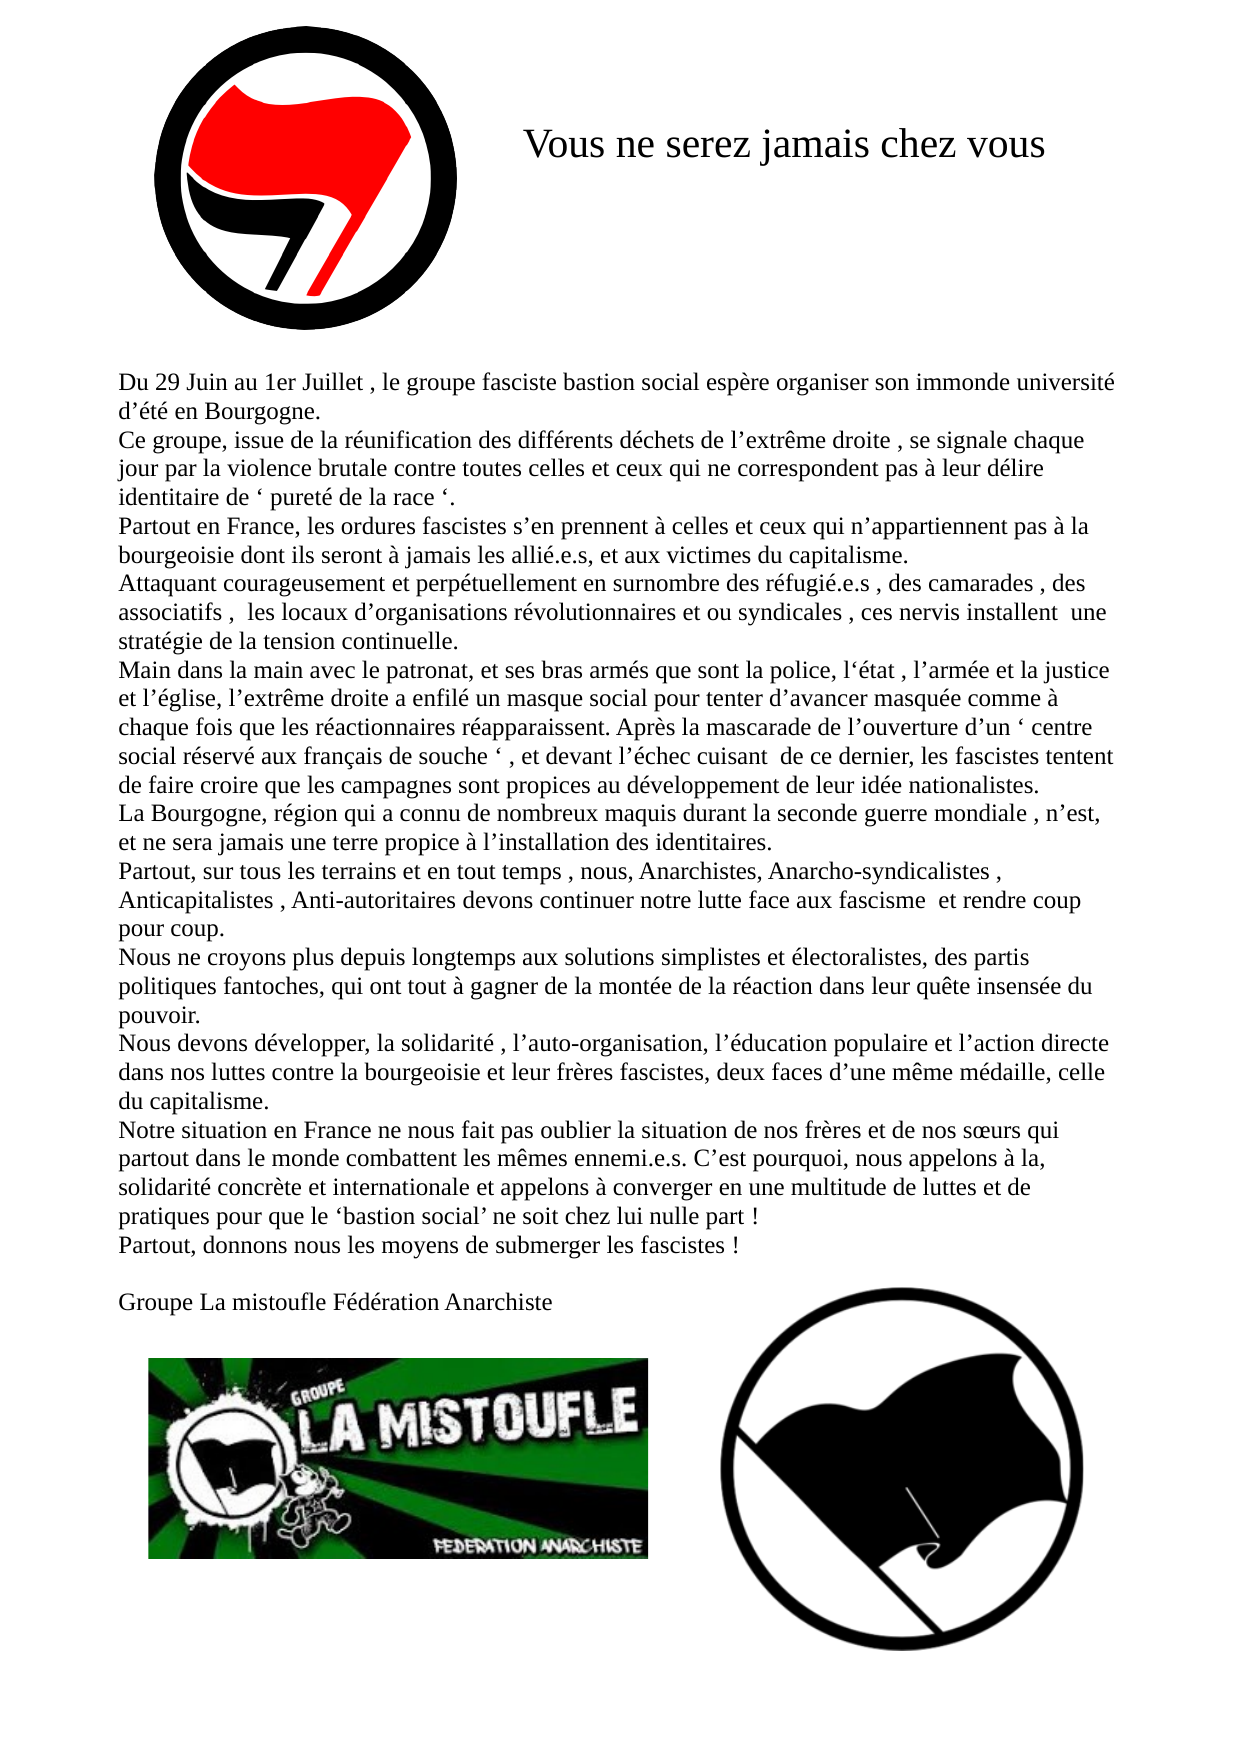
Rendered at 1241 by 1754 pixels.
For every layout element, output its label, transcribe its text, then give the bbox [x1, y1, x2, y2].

text Nous ne croyons plus depuis longtemps aux solutions simplistes et électoralistes, des partis politiques fantoches, qui ont tout à gagner de la montée de la réaction dans leur quête insensée du pouvoir. Nous devons développer, la solidarité , l’auto-organisation, l’éducation populaire et l’action directe dans nos luttes contre la bourgeoisie et leur frères fascistes, deux faces d’une même médaille, celle du capitalisme. Notre situation en France ne nous fait pas oublier la situation de nos frères et de nos sœurs qui partout dans le monde combattent les mêmes ennemi.e.s. C’est pourquoi, nous appelons à la, solidarité concrète et internationale et appelons à converger en une multitude de luttes et de pratiques pour que le ‘bastion social’ ne soit chez lui nulle part ! Partout, donnons nous les moyens de submerger les fascistes ! [118, 942, 1122, 1287]
picture [720, 1287, 1084, 1651]
text [118, 118, 154, 166]
text Vous ne serez jamais chez vous [457, 118, 1122, 166]
text Partout en France, les ordures fascistes s’en prennent à celles et ceux qui n’appartiennent pas à la bourgeoisie dont ils seront à jamais les allié.e.s, et aux victimes du capitalisme. [118, 511, 1122, 568]
text Groupe La mistoufle Fédération Anarchiste [118, 1287, 720, 1316]
text [1084, 1287, 1122, 1316]
text Attaquant courageusement et perpétuellement en surnombre des réfugié.e.s , des camarades , des associatifs , les locaux d’organisations révolutionnaires et ou syndicales , ces nervis installent une stratégie de la tension continuelle. Main dans la main avec le patronat, et ses bras armés que sont la police, l‘état , l’armée et la justice et l’église, l’extrême droite a enfilé un masque social pour tenter d’avancer masquée comme à chaque fois que les réactionnaires réapparaissent. Après la mascarade de l’ouverture d’un ‘ centre social réservé aux français de souche ‘ , et devant l’échec cuisant de ce dernier, les fascistes tentent de faire croire que les campagnes sont propices au développement de leur idée nationalistes. La Bourgogne, région qui a connu de nombreux maquis durant la seconde guerre mondiale , n’est, et ne sera jamais une terre propice à l’installation des identitaires. Partout, sur tous les terrains et en tout temps , nous, Anarchistes, Anarcho-syndicalistes , Anticapitalistes , Anti-autoritaires devons continuer notre lutte face aux fascisme et rendre coup pour coup. [118, 568, 1122, 942]
picture [148, 1358, 649, 1559]
picture [154, 26, 457, 330]
text Du 29 Juin au 1er Juillet , le groupe fasciste bastion social espère organiser son immonde université d’été en Bourgogne. Ce groupe, issue de la réunification des différents déchets de l’extrême droite , se signale chaque jour par la violence brutale contre toutes celles et ceux qui ne correspondent pas à leur délire identitaire de ‘ pureté de la race ‘. [118, 367, 1122, 511]
